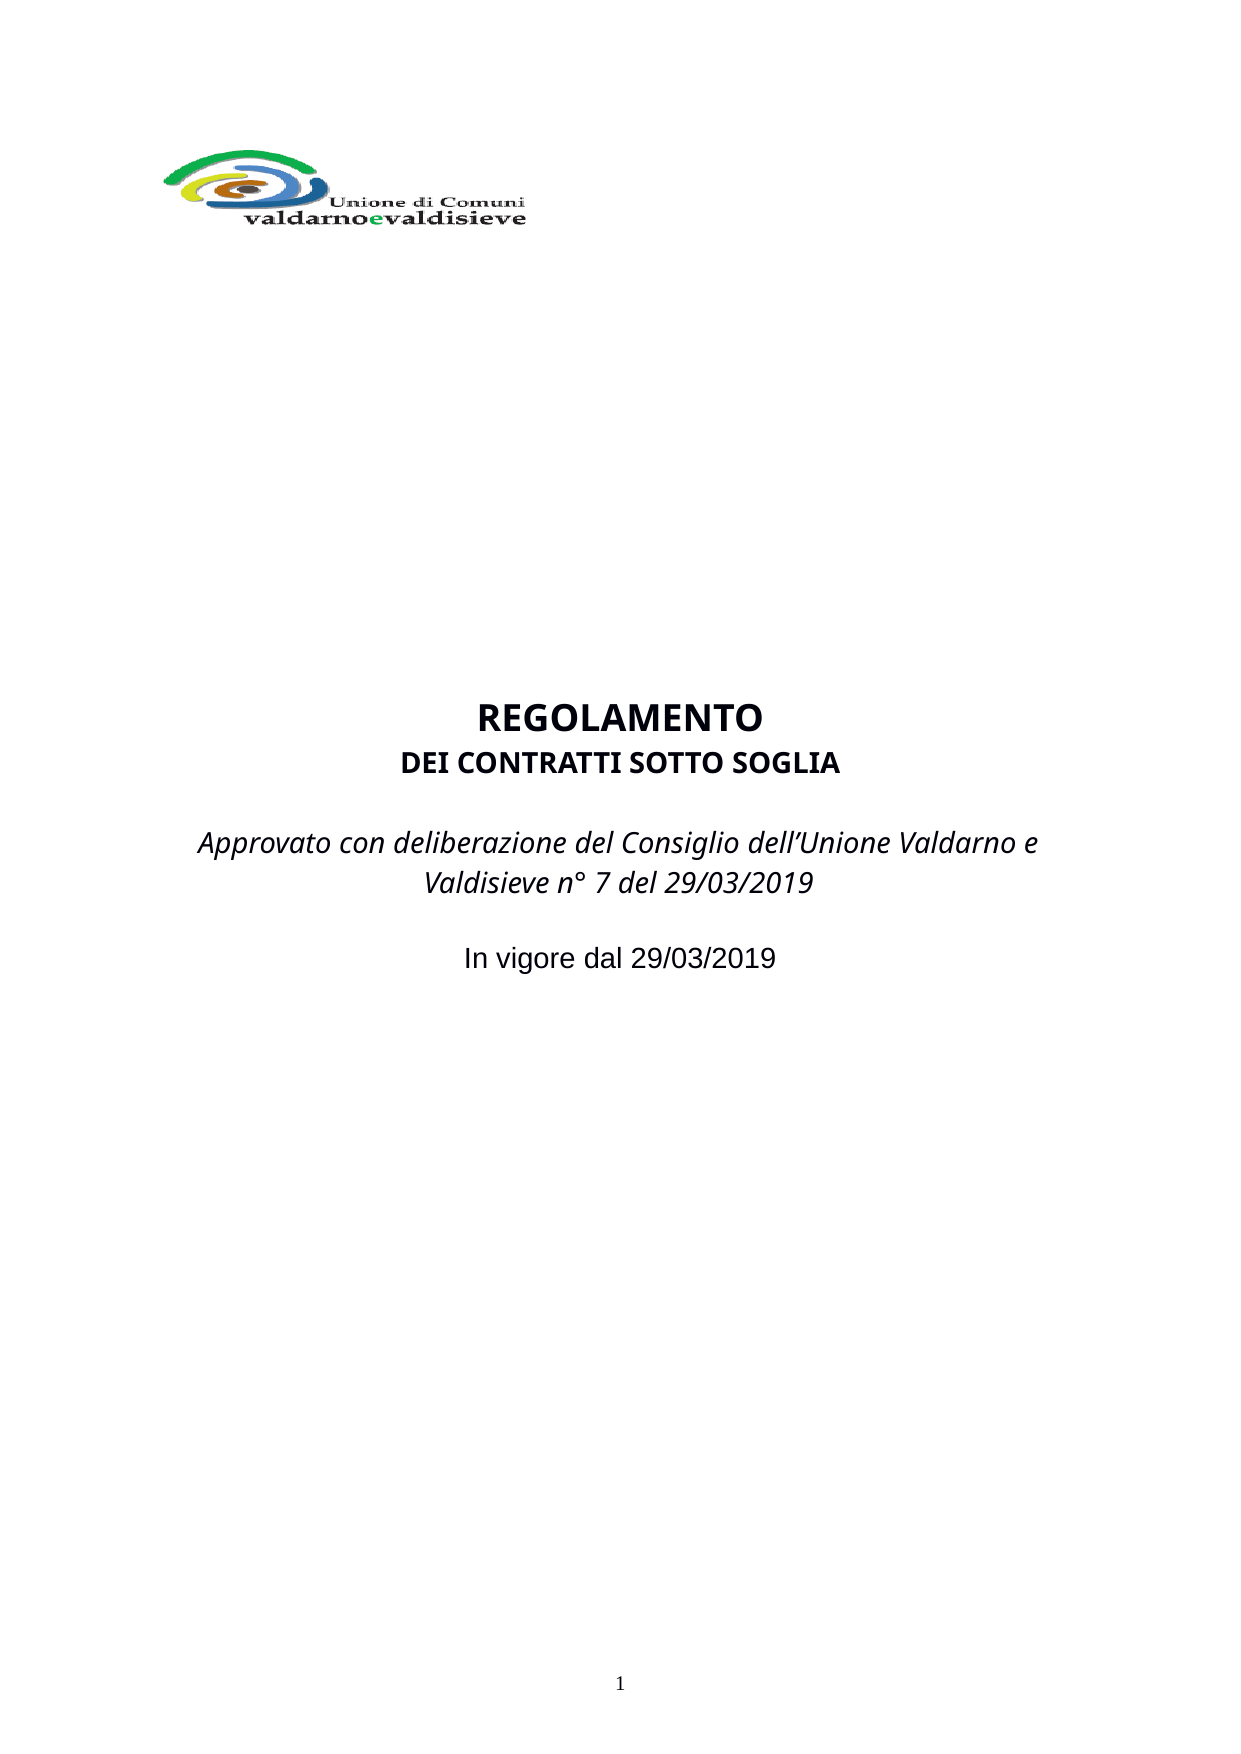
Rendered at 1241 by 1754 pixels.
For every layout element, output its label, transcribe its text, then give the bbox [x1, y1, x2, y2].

text REGOLAMENTO [148, 692, 1092, 743]
text In vigore dal 29/03/2019 [148, 941, 1092, 975]
text Approvato con deliberazione del Consiglio dell’Unione Valdarno e Valdisieve n° 7 del 29/03/2019 [148, 822, 1092, 902]
text DEI CONTRATTI SOTTO SOGLIA [148, 743, 1092, 782]
